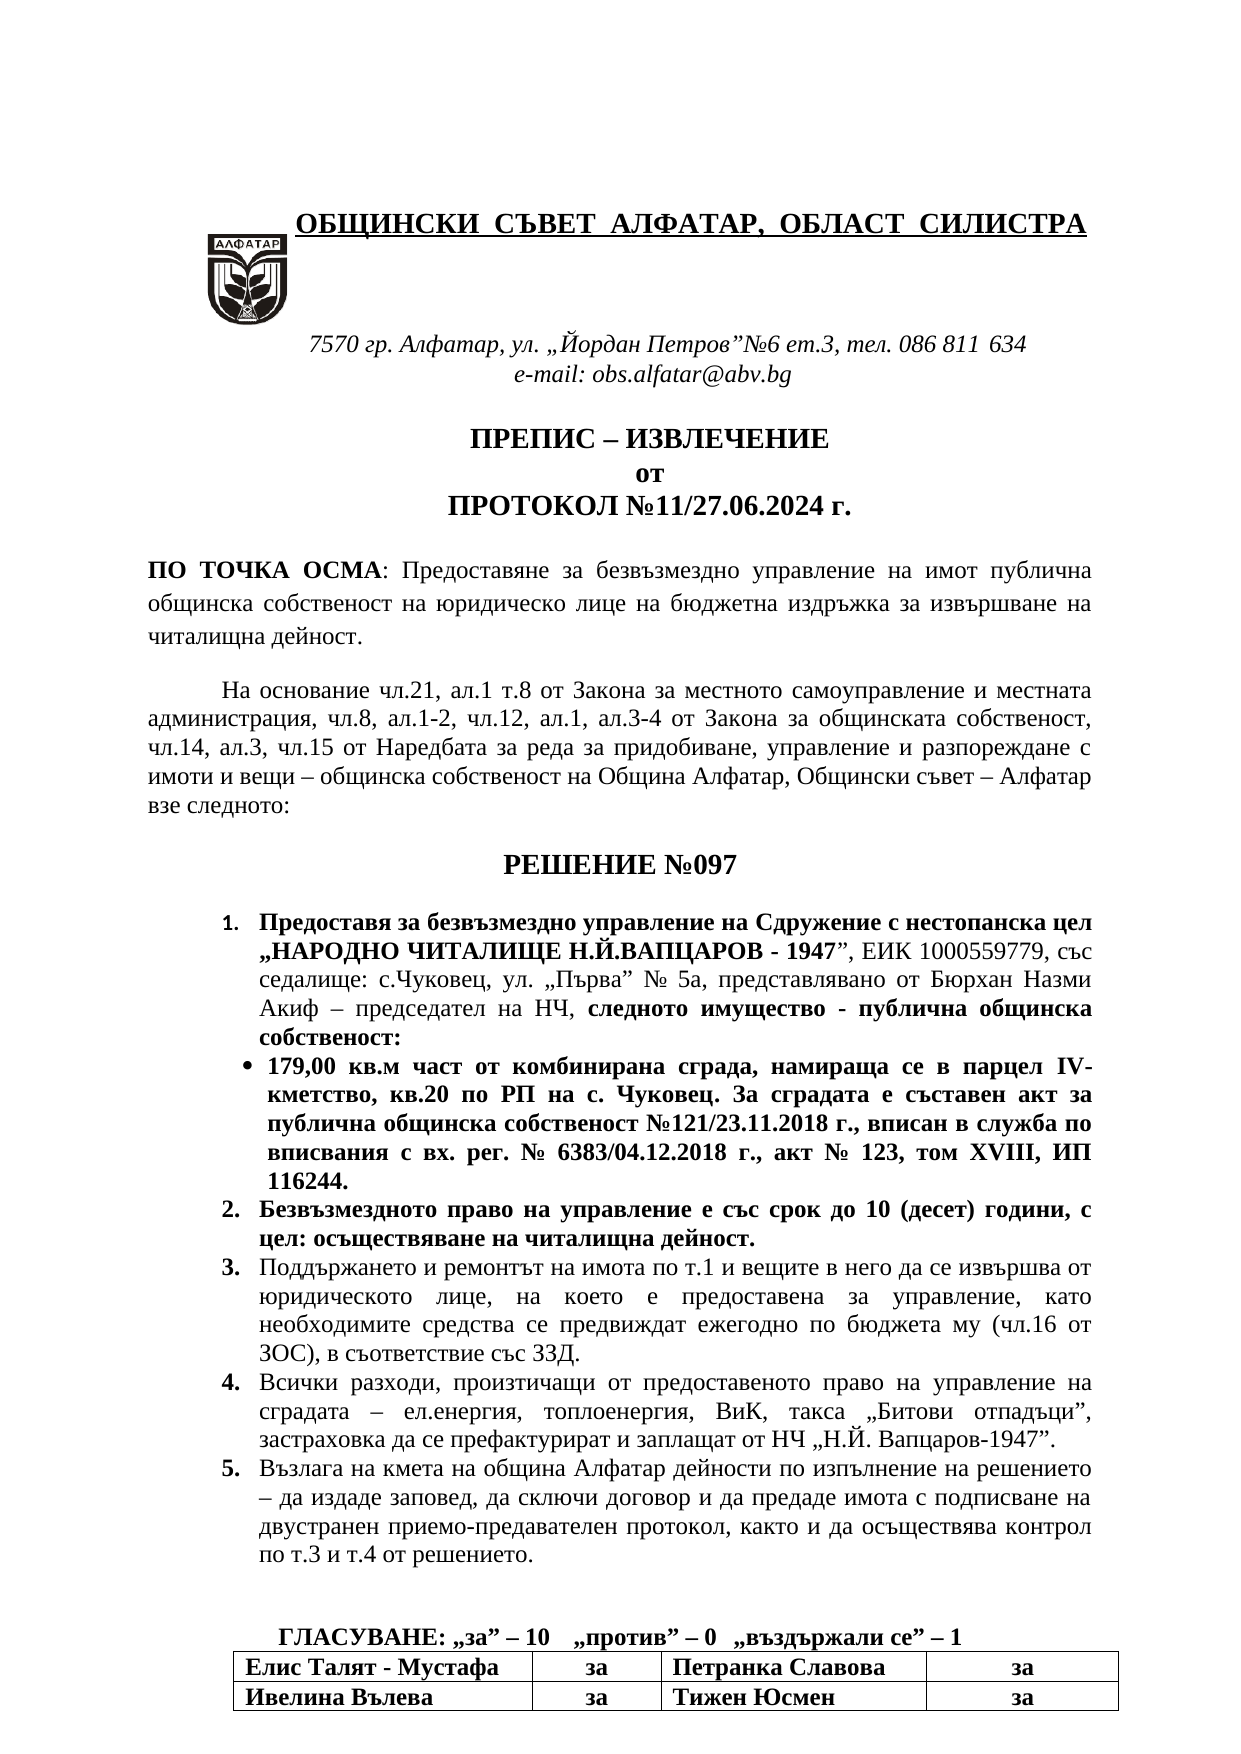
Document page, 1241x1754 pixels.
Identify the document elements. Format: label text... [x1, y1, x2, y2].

text ПРЕПИС – ИЗВЛЕЧЕНИЕ [148, 421, 1152, 455]
list Всички разходи, произтичащи от предоставеното право на управление на сградата – ел.енергия, топлоенергия, ВиК, такса „Битови отпадъци”, застраховка да се префактурират и заплащат от НЧ „Н.Й. Вапцаров-1947”. [221, 1367, 1093, 1453]
text РЕШЕНИЕ №097 [148, 847, 1093, 881]
text от [148, 455, 1152, 488]
table_header за [927, 1652, 1118, 1681]
table_cell Ивелина Вълева [234, 1682, 532, 1710]
table_cell за [533, 1682, 661, 1710]
text На основание чл.21, ал.1 т.8 от Закона за местното самоуправление и местната администрация, чл.8, ал.1-2, чл.12, ал.1, ал.3-4 от Закона за общинската собственост, чл.14, ал.3, чл.15 от Наредбата за реда за придобиване, управление и разпореждане с имоти и вещи – общинска собственост на Община Алфатар, Общински съвет – Алфатар взе следното: [148, 675, 1093, 818]
list Възлага на кмета на община Алфатар дейности по изпълнение на решението – да издаде заповед, да сключи договор и да предаде имота с подписване на двустранен приемо-предавателен протокол, както и да осъществява контрол по т.3 и т.4 от решението. [221, 1453, 1093, 1568]
table_cell за [927, 1682, 1118, 1710]
text e-mail: obs.alfatar@abv.bg [148, 359, 1101, 388]
table_cell Тижен Юсмен [662, 1682, 926, 1710]
table_header Елис Талят - Мустафа [234, 1652, 532, 1681]
list Поддържането и ремонтът на имота по т.1 и вещите в него да се извършва от юридическото лице, на което е предоставена за управление, като необходимите средства се предвиждат ежегодно по бюджета му (чл.16 от ЗОС), в съответствие със ЗЗД. [221, 1252, 1093, 1367]
text 7570 гр. Алфатар, ул. „Йордан Петров”№6 ет.3, тел. 086 811 634 [148, 325, 1101, 359]
list Предоставя за безвъзмездно управление на Сдружение с нестопанска цел „НАРОДНО ЧИТАЛИЩЕ Н.Й.ВАПЦАРОВ - 1947”, ЕИК 1000559779, със седалище: с.Чуковец, ул. „Първа” № 5а, представлявано от Бюрхан Назми Акиф – председател на НЧ, следното имущество - публична общинска собственост: [221, 907, 1093, 1051]
list 179,00 кв.м част от комбинирана сграда, намираща се в парцел IV-кметство, кв.20 по РП на с. Чуковец. За сградата е съставен акт за публична общинска собственост №121/23.11.2018 г., вписан в служба по вписвания с вх. рег. № 6383/04.12.2018 г., акт № 123, том XVIII, ИП 116244. [229, 1051, 1093, 1194]
text ПРОТОКОЛ №11/27.06.2024 г. [148, 488, 1152, 522]
table_header Петранка Славова [662, 1652, 926, 1681]
list Безвъзмездното право на управление е със срок до 10 (десет) години, с цел: осъществяване на читалищна дейност. [221, 1194, 1093, 1252]
text ОБЩИНСКИ СЪВЕТ АЛФАТАР, ОБЛАСТ СИЛИСТРА [148, 206, 1101, 325]
text ГЛАСУВАНЕ: „за” – 10 „против” – 0 „въздържали се” – 1 [148, 1622, 1093, 1651]
table_header за [533, 1652, 661, 1681]
text ПО ТОЧКА ОСМА: Предоставяне за безвъзмездно управление на имот публична общинска собственост на юридическо лице на бюджетна издръжка за извършване на читалищна дейност. [148, 555, 1093, 650]
